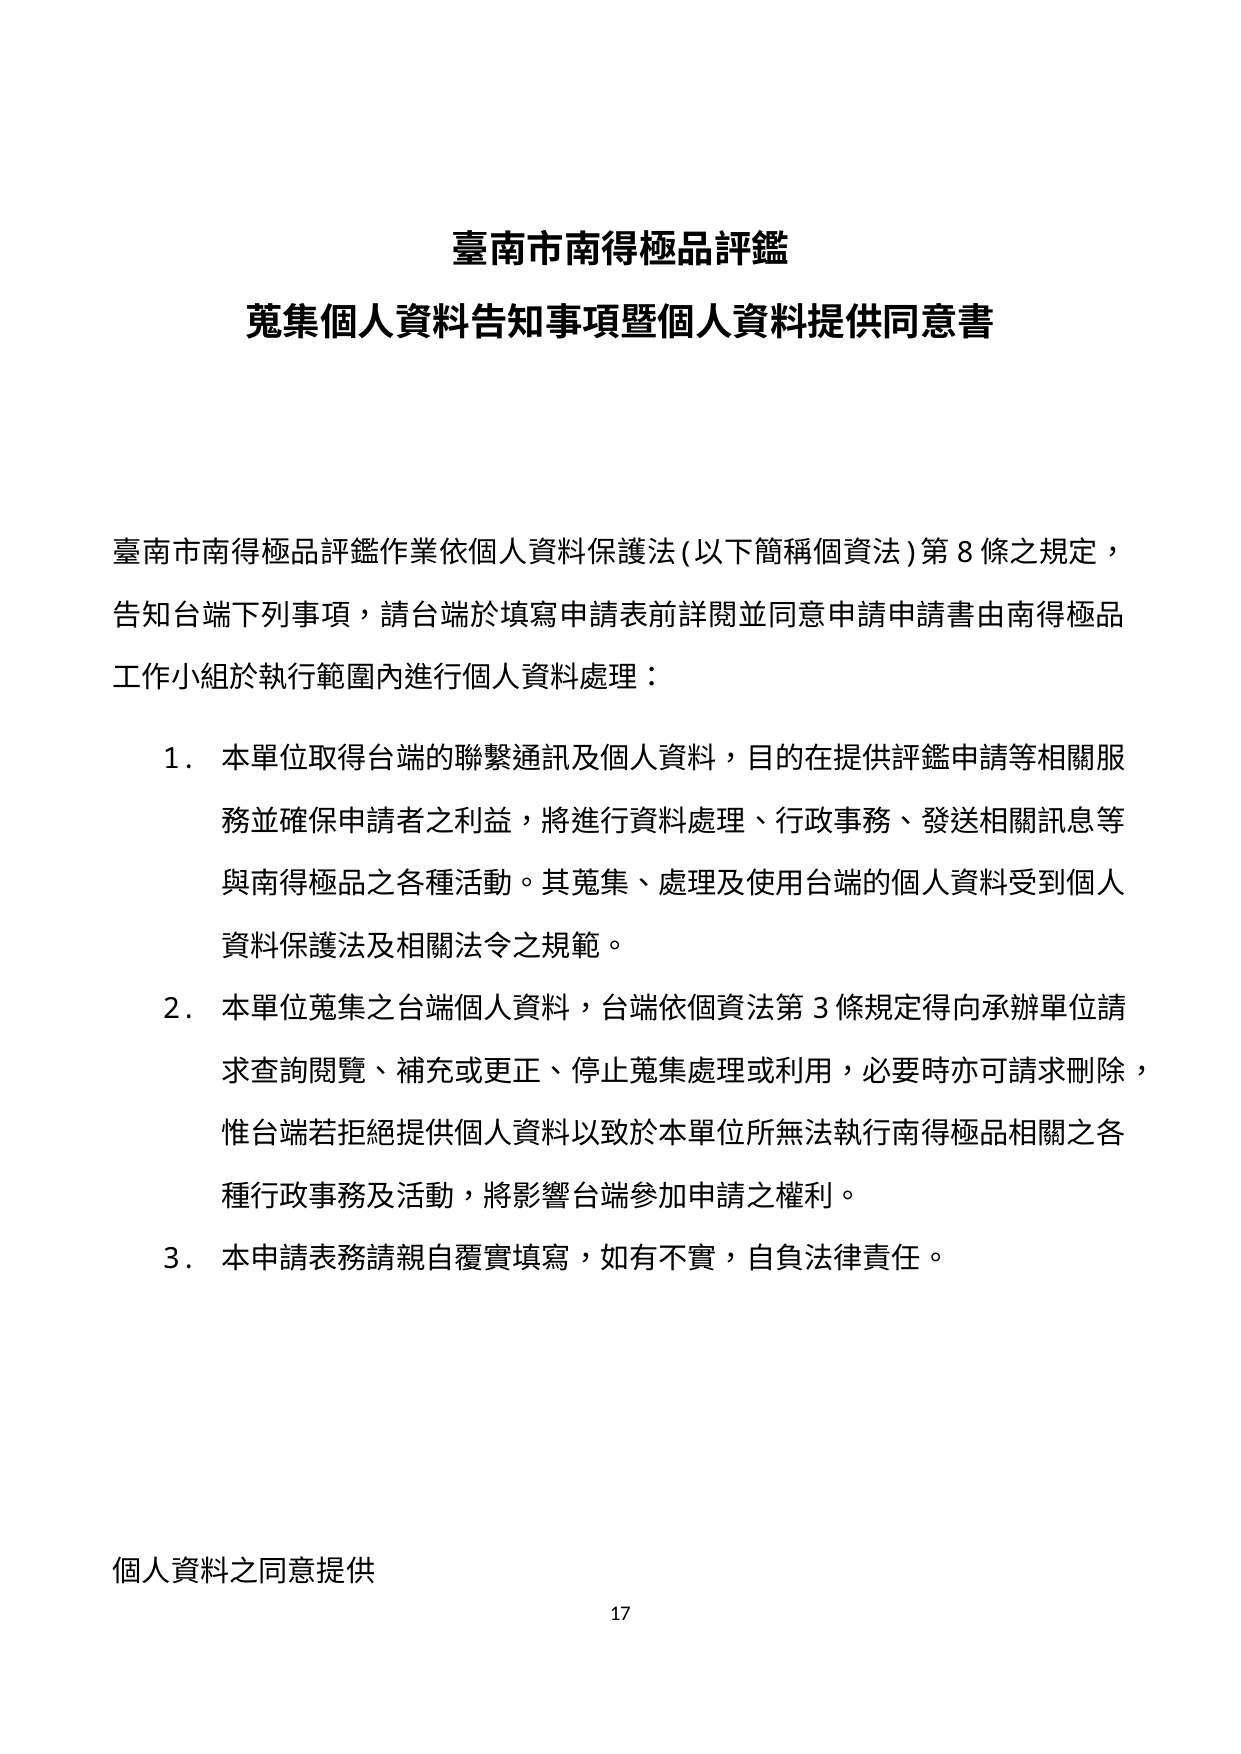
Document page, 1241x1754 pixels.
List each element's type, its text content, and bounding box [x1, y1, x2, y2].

text 蒐集個人資料告知事項暨個人資料提供同意書 [112, 292, 1128, 346]
list 本單位取得台端的聯繫通訊及個人資料，目的在提供評鑑申請等相關服務並確保申請者之利益，將進行資料處理、行政事務、發送相關訊息等與南得極品之各種活動。其蒐集、處理及使用台端的個人資料受到個人資料保護法及相關法令之規範。 [162, 714, 1128, 964]
text 臺南市南得極品評鑑作業依個人資料保護法(以下簡稱個資法)第8條之規定，告知台端下列事項，請台端於填寫申請表前詳閱並同意申請申請書由南得極品工作小組於執行範圍內進行個人資料處理： [112, 508, 1128, 696]
list 本單位蒐集之台端個人資料，台端依個資法第3條規定得向承辦單位請求查詢閱覽、補充或更正、停止蒐集處理或利用，必要時亦可請求刪除，惟台端若拒絕提供個人資料以致於本單位所無法執行南得極品相關之各種行政事務及活動，將影響台端參加申請之權利。 [162, 964, 1128, 1214]
list 本申請表務請親自覆實填寫，如有不實，自負法律責任。 [162, 1214, 1128, 1277]
text 個人資料之同意提供 [112, 1527, 1128, 1589]
text 臺南市南得極品評鑑 [112, 219, 1128, 273]
